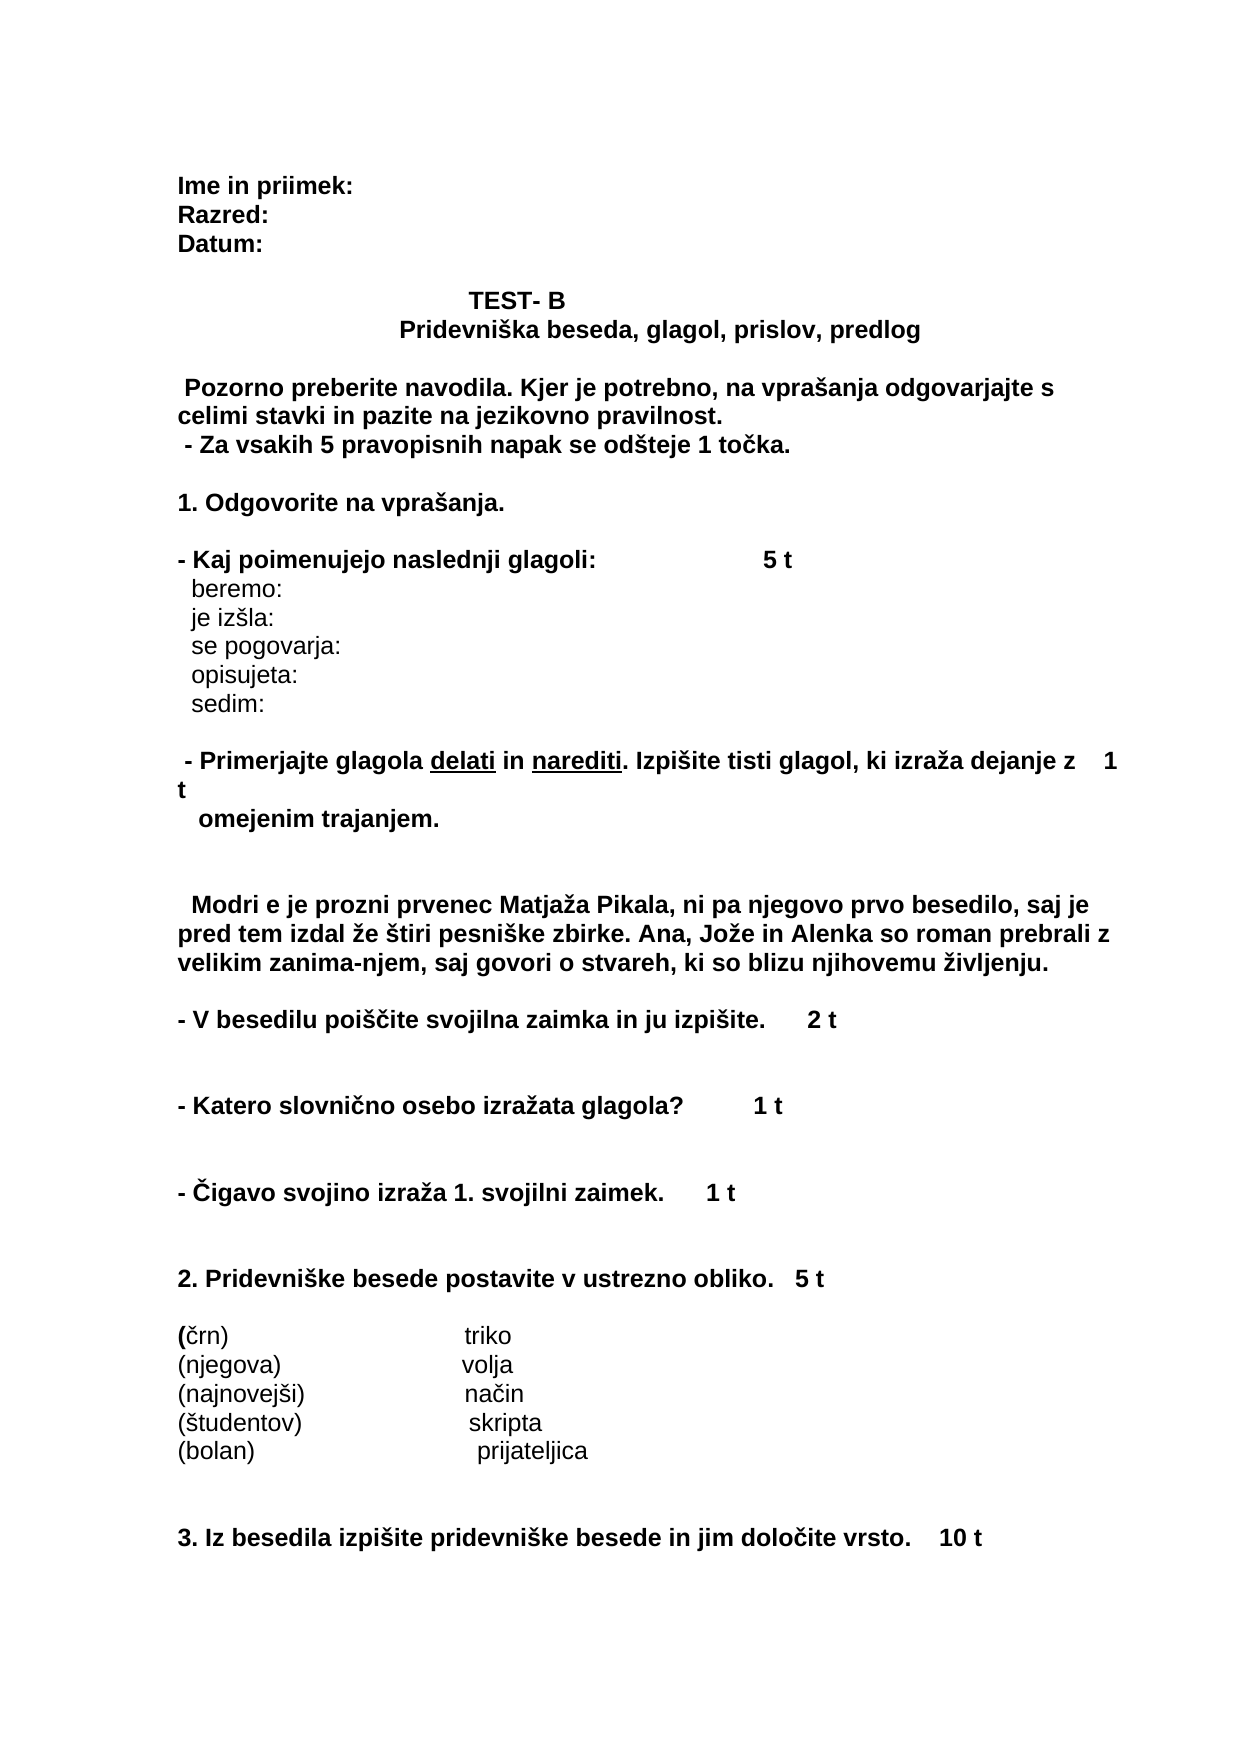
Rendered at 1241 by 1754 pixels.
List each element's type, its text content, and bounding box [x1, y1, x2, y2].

text Modri e je prozni prvenec Matjaža Pikala, ni pa njegovo prvo besedilo, saj je pred tem izdal že štiri pesniške zbirke. Ana, Jože in Alenka so roman prebrali z velikim zanima-njem, saj govori o stvareh, ki so blizu njihovemu življenju. [177, 890, 1122, 976]
text beremo: [177, 574, 1122, 602]
text Ime in priimek: [177, 171, 1122, 200]
text - Kaj poimenujejo naslednji glagoli: 5 t [177, 545, 1122, 574]
text - Primerjajte glagola delati in narediti. Izpišite tisti glagol, ki izraža dejanje z 1 t [177, 746, 1122, 804]
text opisujeta: [177, 660, 1122, 689]
text Pozorno preberite navodila. Kjer je potrebno, na vprašanja odgovarjajte s celimi stavki in pazite na jezikovno pravilnost. [177, 372, 1122, 430]
text TEST- B [177, 286, 1122, 315]
text 2. Pridevniške besede postavite v ustrezno obliko. 5 t [177, 1264, 1122, 1292]
text se pogovarja: [177, 631, 1122, 660]
text - Katero slovnično osebo izražata glagola? 1 t [177, 1091, 1122, 1120]
text sedim: [177, 689, 1122, 717]
text 3. Iz besedila izpišite pridevniške besede in jim določite vrsto. 10 t [177, 1522, 1122, 1551]
text - Čigavo svojino izraža 1. svojilni zaimek. 1 t [177, 1177, 1122, 1206]
text Datum: [177, 229, 1122, 257]
text (bolan) prijateljica [177, 1436, 1122, 1465]
text (najnovejši) način [177, 1379, 1122, 1407]
text (njegova) volja [177, 1350, 1122, 1379]
text - V besedilu poiščite svojilna zaimka in ju izpišite. 2 t [177, 1005, 1122, 1034]
text je izšla: [177, 602, 1122, 631]
text - Za vsakih 5 pravopisnih napak se odšteje 1 točka. [177, 430, 1122, 459]
text omejenim trajanjem. [177, 804, 1122, 832]
text (študentov) skripta [177, 1407, 1122, 1436]
text (črn) triko [177, 1321, 1122, 1350]
text Razred: [177, 200, 1122, 229]
text 1. Odgovorite na vprašanja. [177, 487, 1122, 516]
text Pridevniška beseda, glagol, prislov, predlog [177, 315, 1122, 344]
